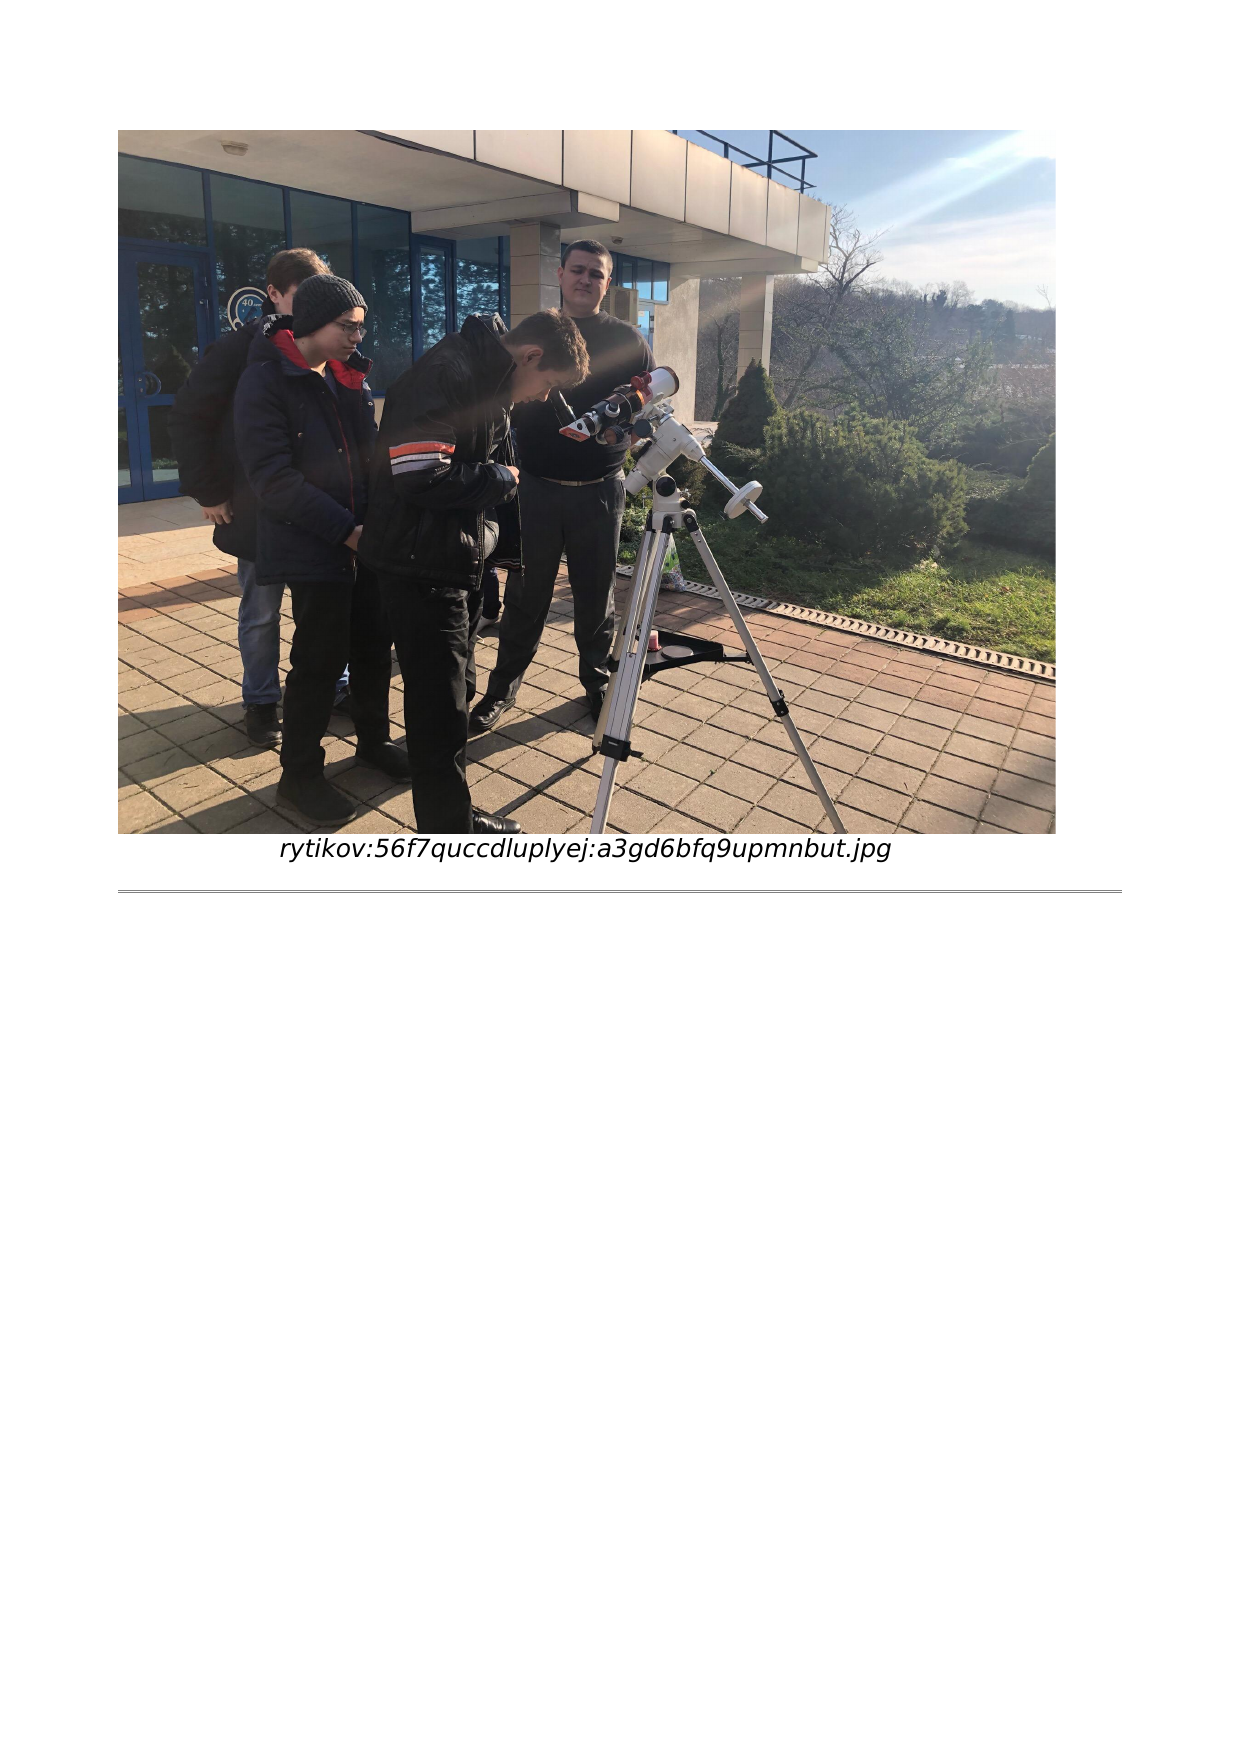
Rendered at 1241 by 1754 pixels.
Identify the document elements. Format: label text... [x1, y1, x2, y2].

picture [118, 130, 1056, 834]
text rytikov:56f7quccdluplyej:a3gd6bfq9upmnbut.jpg [118, 834, 1056, 863]
